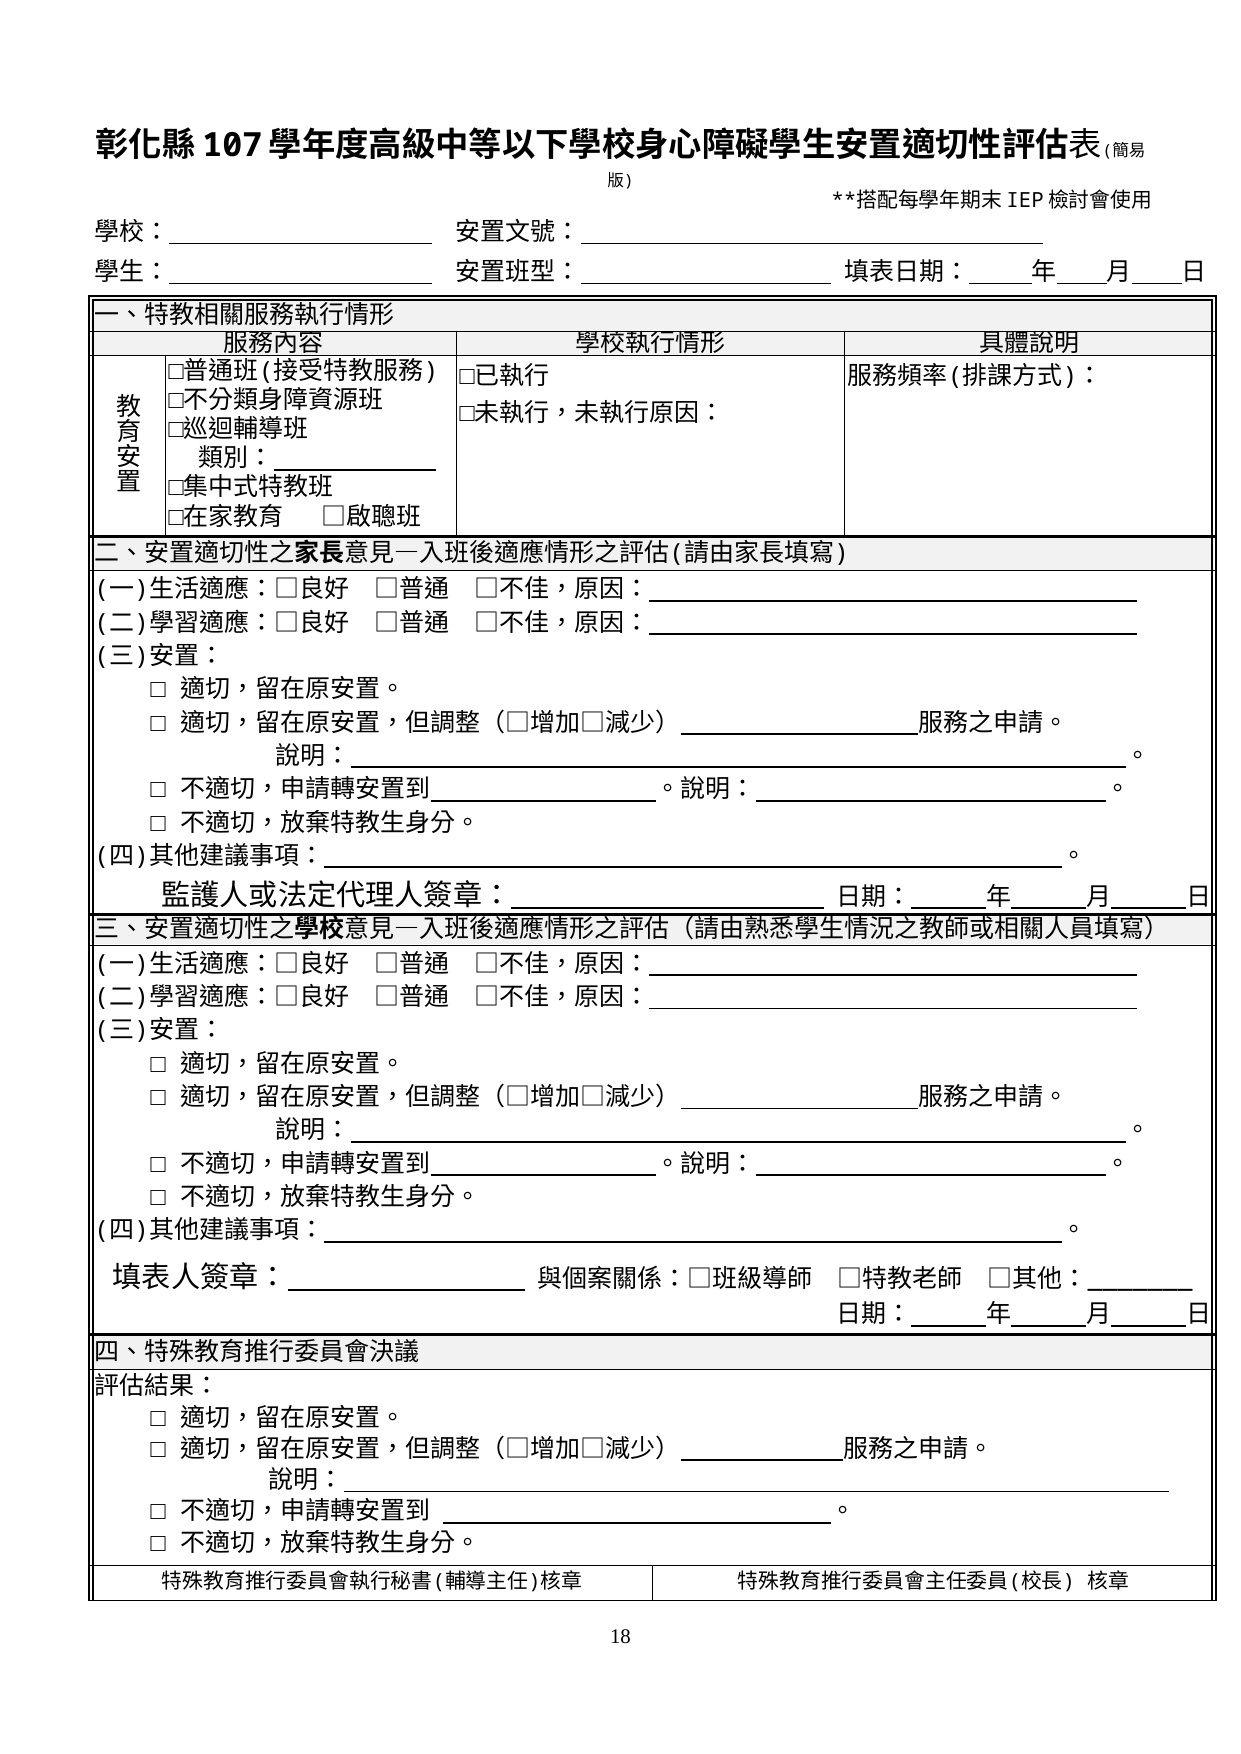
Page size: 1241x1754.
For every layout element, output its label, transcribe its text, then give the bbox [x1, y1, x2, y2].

table_cell 服務內容 [94, 332, 456, 355]
table_header 學校： [91, 212, 452, 244]
table_cell 三、安置適切性之學校意見—入班後適應情形之評估（請由熟悉學生情況之教師或相關人員填寫） [94, 916, 1211, 944]
table_cell 具體說明 [845, 332, 1211, 355]
table_cell □已執行 □未執行，未執行原因： [457, 356, 844, 534]
table_cell 教 育 安 置 [94, 356, 165, 534]
table_cell (一)生活適應：□良好 □普通 □不佳，原因： (二)學習適應：□良好 □普通 □不佳，原因： (三)安置： □ 適切，留在原安置。 □ 適切，留在原安置，但調整（□增加□減少） 服務之申請。 說明： 。 □ 不適切，申請轉安置到 。說明： 。 □ 不適切，放棄特教生身分。 (四)其他建議事項： 。 填表人簽章： 與個案關係：□班級導師 □特教老師 □其他：_______ 日期： 年 月 日 [94, 946, 1211, 1333]
table_cell 填表日期： 年 月 日 [841, 244, 1214, 295]
text 彰化縣107學年度高級中等以下學校身心障礙學生安置適切性評估表(簡易版) [89, 118, 1152, 191]
table_cell □普通班(接受特教服務) □不分類身障資源班 □巡迴輔導班 類別： □集中式特教班 □在家教育 □啟聰班 [166, 356, 456, 534]
table_header 安置文號： [453, 212, 1214, 244]
table_cell 特殊教育推行委員會主任委員(校長) 核章 [653, 1566, 1211, 1600]
table_cell 學校執行情形 [457, 332, 844, 355]
table_cell 二、安置適切性之家長意見—入班後適應情形之評估(請由家長填寫) [94, 538, 1211, 570]
table_cell 服務頻率(排課方式)： [845, 356, 1211, 534]
table_cell 一、特教相關服務執行情形 [94, 301, 1211, 331]
table_cell 四、特殊教育推行委員會決議 [94, 1336, 1211, 1369]
table_cell 學生： [91, 244, 452, 295]
table_cell 評估結果： □ 適切，留在原安置。 □ 適切，留在原安置，但調整（□增加□減少） 服務之申請。 說明： □ 不適切，申請轉安置到 。 □ 不適切，放棄特教生身分。 [94, 1370, 1211, 1564]
text **搭配每學年期末IEP檢討會使用 [89, 191, 1152, 212]
table_cell 特殊教育推行委員會執行秘書(輔導主任)核章 [94, 1566, 652, 1600]
table_cell 安置班型： [453, 244, 841, 295]
table_cell (一)生活適應：□良好 □普通 □不佳，原因： (二)學習適應：□良好 □普通 □不佳，原因： (三)安置： □ 適切，留在原安置。 □ 適切，留在原安置，但調整（□增加□減少） 服務之申請。 說明： 。 □ 不適切，申請轉安置到 。說明： 。 □ 不適切，放棄特教生身分。 (四)其他建議事項： 。 監護人或法定代理人簽章： 日期： 年 月 日 [94, 571, 1211, 913]
